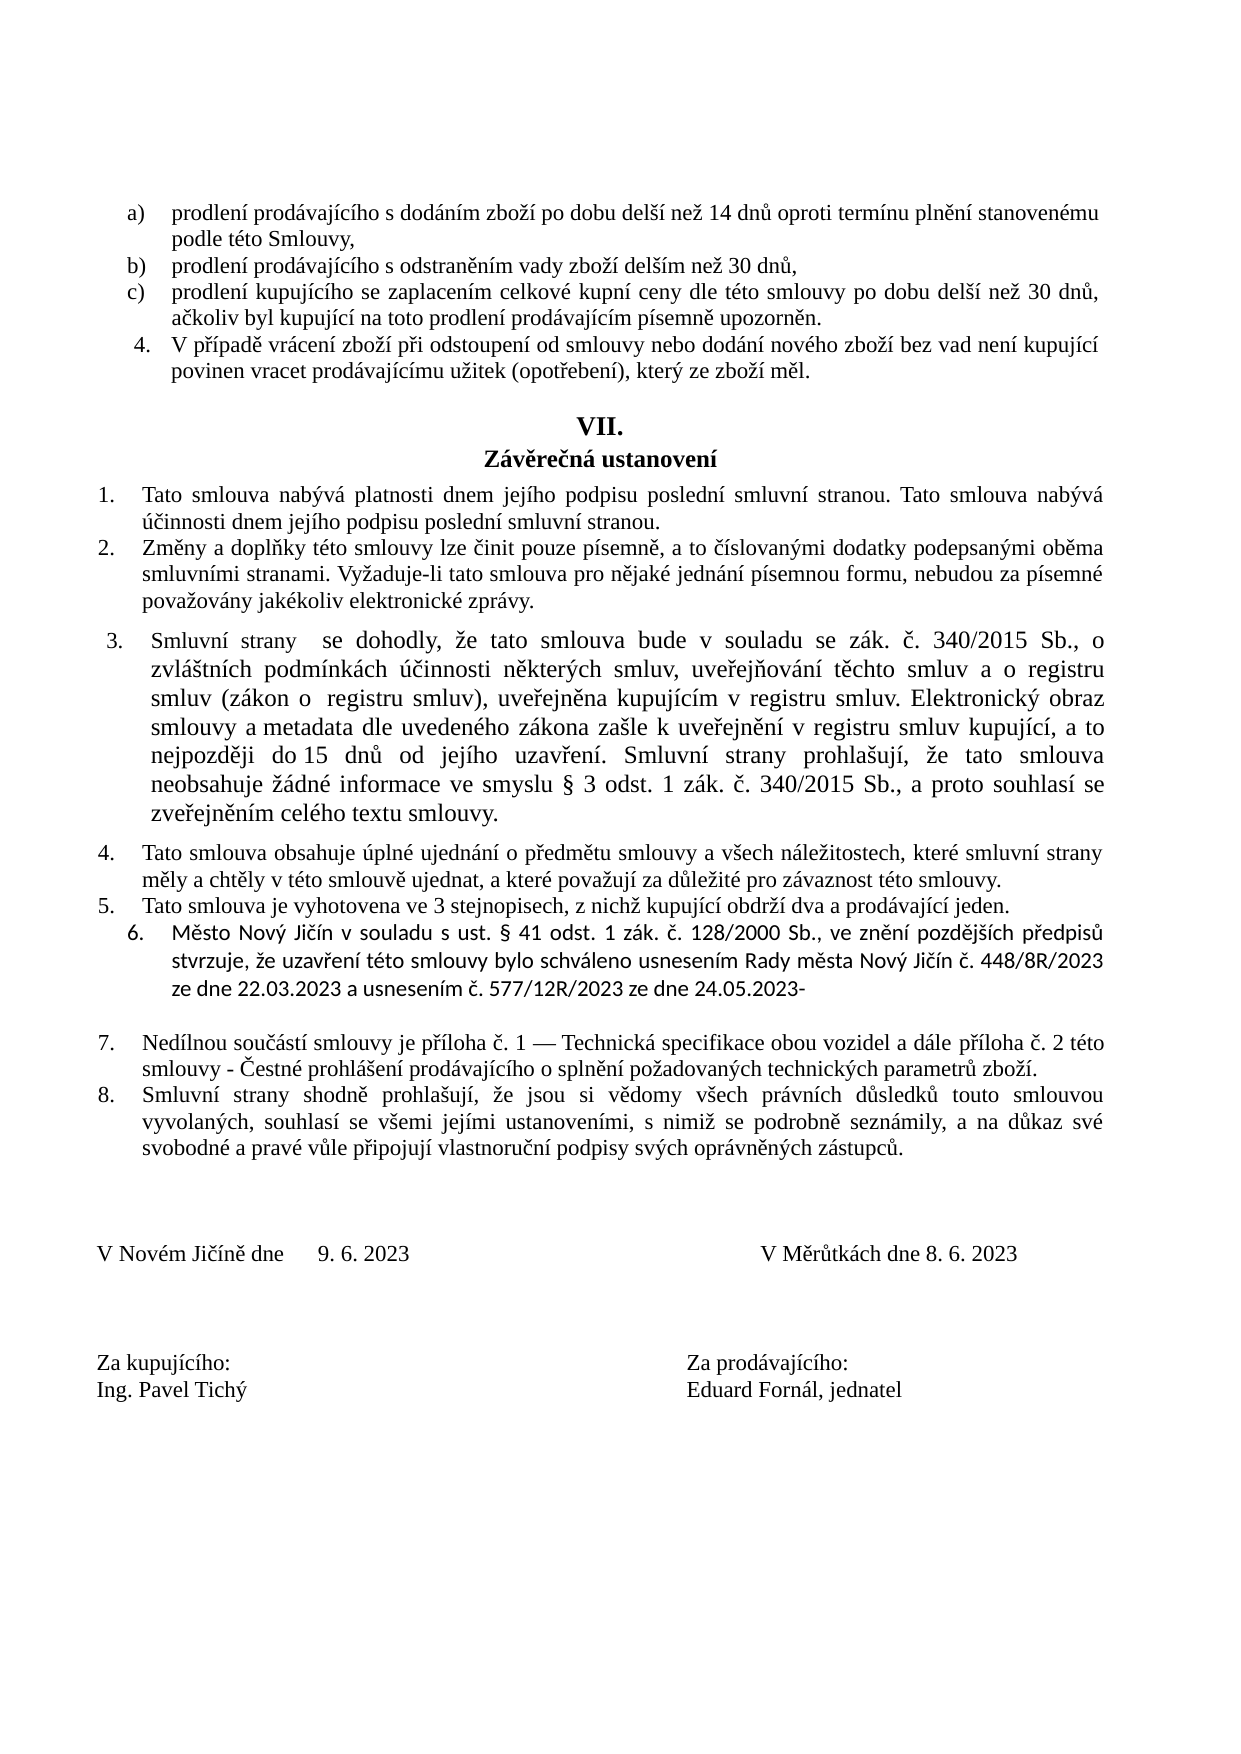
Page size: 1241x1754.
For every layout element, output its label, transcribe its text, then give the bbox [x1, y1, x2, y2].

text Ing. Pavel Tichý Eduard Fornál, jednatel [96, 1379, 1130, 1403]
text Závěrečná ustanovení [217, 444, 983, 472]
list Změny a doplňky této smlouvy lze činit pouze písemně, a to číslovanými dodatky podepsanými oběma smluvními stranami. Vyžaduje-li tato smlouva pro nějaké jednání písemnou formu, nebudou za písemné považovány jakékoliv elektronické zprávy. [98, 534, 1104, 613]
list V případě vrácení zboží při odstoupení od smlouvy nebo dodání nového zboží bez vad není kupující povinen vracet prodávajícímu užitek (opotřebení), který ze zboží měl. [134, 331, 1100, 383]
list Smluvní strany se dohodly, že tato smlouva bude v souladu se zák. č. 340/2015 Sb., o zvláštních podmínkách účinnosti některých smluv, uveřejňování těchto smluv a o registru smluv (zákon o registru smluv), uveřejněna kupujícím v registru smluv. Elektronický obraz smlouvy a metadata dle uvedeného zákona zašle k uveřejnění v registru smluv kupující, a to nejpozději do 15 dnů od jejího uzavření. Smluvní strany prohlašují, že tato smlouva neobsahuje žádné informace ve smyslu § 3 odst. 1 zák. č. 340/2015 Sb., a proto souhlasí se zveřejněním celého textu smlouvy. [106, 626, 1106, 827]
list Tato smlouva je vyhotovena ve 3 stejnopisech, z nichž kupující obdrží dva a prodávající jeden. [98, 892, 1104, 918]
list Nedílnou součástí smlouvy je příloha č. 1 — Technická specifikace obou vozidel a dále příloha č. 2 této smlouvy - Čestné prohlášení prodávajícího o splnění požadovaných technických parametrů zboží. [98, 1029, 1104, 1082]
list Tato smlouva obsahuje úplné ujednání o předmětu smlouvy a všech náležitostech, které smluvní strany měly a chtěly v této smlouvě ujednat, a které považují za důležité pro závaznost této smlouvy. [98, 839, 1104, 892]
list Smluvní strany shodně prohlašují, že jsou si vědomy všech právních důsledků touto smlouvou vyvolaných, souhlasí se všemi jejími ustanoveními, s nimiž se podrobně seznámily, a na důkaz své svobodné a pravé vůle připojují vlastnoruční podpisy svých oprávněných zástupců. [98, 1082, 1104, 1161]
list Tato smlouva nabývá platnosti dnem jejího podpisu poslední smluvní stranou. Tato smlouva nabývá účinnosti dnem jejího podpisu poslední smluvní stranou. [98, 481, 1104, 534]
text V Novém Jičíně dne 9. 6. 2023 V Měrůtkách dne 8. 6. 2023 [96, 1242, 1130, 1266]
text VII. [98, 410, 1101, 441]
list prodlení prodávajícího s odstraněním vady zboží delším než 30 dnů, [127, 252, 1100, 278]
list Město Nový Jičín v souladu s ust. § 41 odst. 1 zák. č. 128/2000 Sb., ve znění pozdějších předpisů stvrzuje, že uzavření této smlouvy bylo schváleno usnesením Rady města Nový Jičín č. 448/8R/2023 ze dne 22.03.2023 a usnesením č. 577/12R/2023 ze dne 24.05.2023- [127, 918, 1106, 1002]
list prodlení prodávajícího s dodáním zboží po dobu delší než 14 dnů oproti termínu plnění stanovenému podle této Smlouvy, [127, 199, 1100, 252]
list prodlení kupujícího se zaplacením celkové kupní ceny dle této smlouvy po dobu delší než 30 dnů, ačkoliv byl kupující na toto prodlení prodávajícím písemně upozorněn. [127, 278, 1100, 331]
text Za kupujícího: Za prodávajícího: [96, 1352, 1130, 1375]
